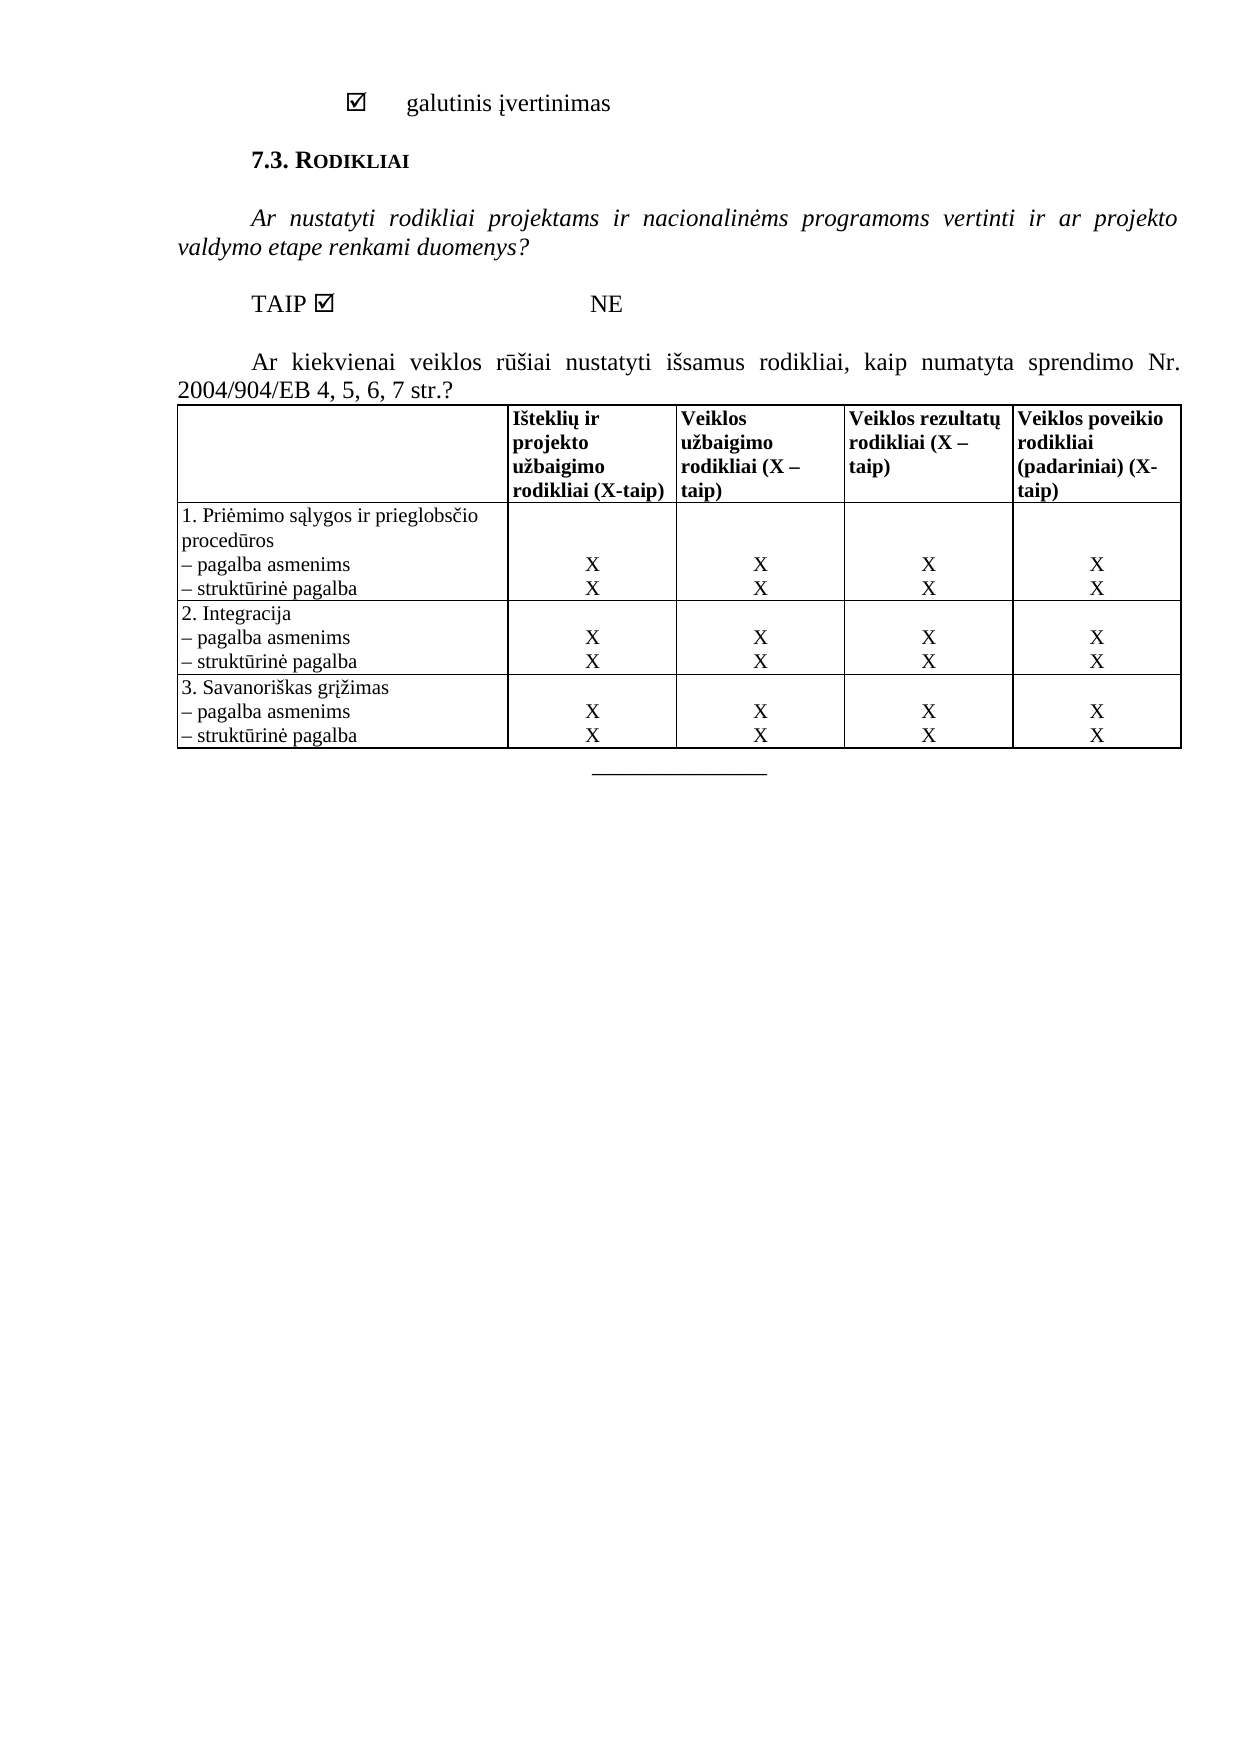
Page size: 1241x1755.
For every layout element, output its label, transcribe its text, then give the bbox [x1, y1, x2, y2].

table_cell [677, 675, 681, 699]
table_cell X [677, 625, 844, 649]
table_cell X [672, 723, 676, 747]
table_cell [672, 601, 676, 625]
table_cell X [840, 723, 844, 747]
table_cell X [845, 649, 1012, 673]
table_cell [845, 675, 849, 699]
table_cell X [845, 699, 849, 723]
table_cell X [840, 699, 844, 723]
table_cell X [672, 699, 676, 723]
table_cell X [509, 649, 676, 673]
table_cell X [677, 699, 681, 723]
text  galutinis įvertinimas [271, 88, 1181, 117]
table_cell X [509, 625, 676, 649]
table_cell X [509, 552, 676, 576]
table_cell [672, 675, 676, 699]
table_cell X [677, 649, 844, 673]
table_cell X [1014, 625, 1180, 649]
table_cell X [677, 723, 681, 747]
table_cell X [1014, 552, 1180, 576]
table_cell [845, 503, 1012, 552]
table_cell [1014, 503, 1180, 552]
text 7.3. Rodikliai [177, 145, 1181, 174]
table_header Veiklos rezultatų rodikliai (X – taip) [845, 406, 1012, 502]
table_cell X [845, 576, 1012, 600]
table_cell [677, 601, 681, 625]
table_cell [840, 601, 844, 625]
table_cell X [845, 625, 1012, 649]
table_cell X [1014, 649, 1180, 673]
table_cell [677, 503, 844, 552]
text TAIP  NE [177, 289, 1181, 318]
text Ar kiekvienai veiklos rūšiai nustatyti išsamus rodikliai, kaip numatyta sprendimo Nr. 2004/904/EB 4, 5, 6, 7 str.? [177, 347, 1181, 404]
table_cell X [845, 552, 1012, 576]
table_cell X [509, 576, 676, 600]
table_header [178, 406, 507, 502]
table_cell [509, 503, 676, 552]
table_cell X [1014, 576, 1180, 600]
table_cell [845, 601, 849, 625]
text Ar nustatyti rodikliai projektams ir nacionalinėms programoms vertinti ir ar projekto valdymo etape renkami duomenys? [177, 203, 1181, 260]
table_cell X [677, 576, 844, 600]
text ______________ [177, 749, 1181, 777]
table_cell X [677, 552, 844, 576]
table_cell X [845, 723, 849, 747]
table_cell [840, 675, 844, 699]
